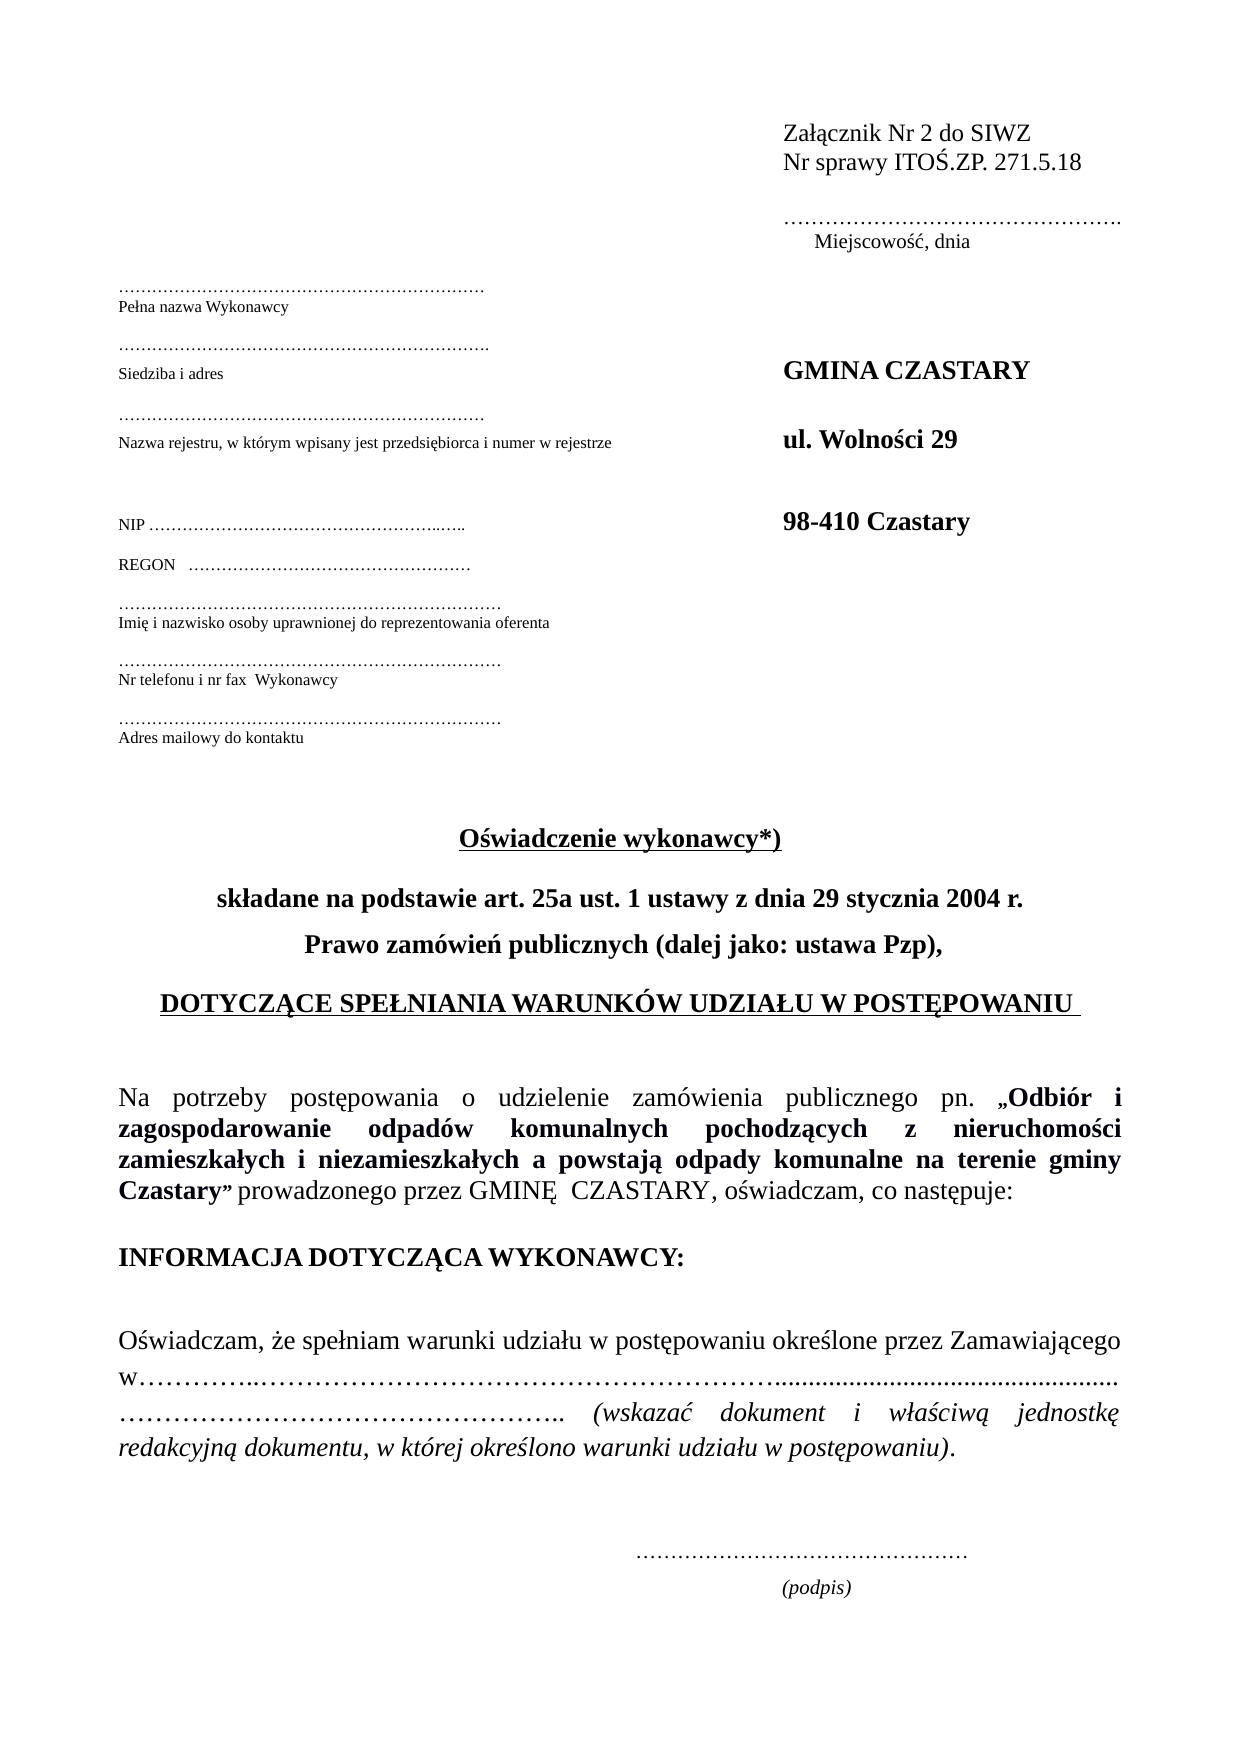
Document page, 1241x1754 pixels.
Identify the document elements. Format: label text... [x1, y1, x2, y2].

text …………………………………………………………… [118, 651, 1122, 670]
text ………………………………………………………… [118, 404, 1122, 423]
text Na potrzeby postępowania o udzielenie zamówienia publicznego pn. „Odbiór i zagospodarowanie odpadów komunalnych pochodzących z nieruchomości zamieszkałych i niezamieszkałych a powstają odpady komunalne na terenie gminy Czastary” prowadzonego przez GMINĘ CZASTARY, oświadczam, co następuje: [118, 1081, 1122, 1205]
text Oświadczam, że spełniam warunki udziału w postępowaniu określone przez Zamawiającego w…………..…………………………………………………...................................................………………………………………….. (wskazać dokument i właściwą jednostkę redakcyjną dokumentu, w której określono warunki udziału w postępowaniu). [118, 1324, 1122, 1462]
text Adres mailowy do kontaktu [118, 728, 1122, 747]
text …………………………………………………………. [118, 335, 1122, 354]
text REGON …………………………………………… [118, 555, 1122, 574]
text ………………………………………………………… [118, 277, 1122, 296]
text …………………………………………………………… [118, 593, 1122, 613]
text Nr telefonu i nr fax Wykonawcy [118, 670, 1122, 689]
text INFORMACJA DOTYCZĄCA WYKONAWCY: [118, 1241, 1122, 1273]
text DOTYCZĄCE SPEŁNIANIA WARUNKÓW UDZIAŁU W POSTĘPOWANIU [118, 987, 1122, 1065]
text …………………………………………………………… [118, 708, 1122, 728]
text ………………………………………… [118, 1539, 1122, 1563]
text NIP ……………………………………………..….. 98-410 Czastary [118, 505, 1122, 536]
text składane na podstawie art. 25a ust. 1 ustawy z dnia 29 stycznia 2004 r. [118, 882, 1122, 913]
text Nazwa rejestru, w którym wpisany jest przedsiębiorca i numer w rejestrze ul. Wolności 29 [118, 423, 1122, 454]
text …………………………………………. Miejscowość, dnia [118, 205, 1122, 253]
text Imię i nazwisko osoby uprawnionej do reprezentowania oferenta [118, 613, 1122, 632]
text Oświadczenie wykonawcy*) [118, 822, 1122, 854]
text Prawo zamówień publicznych (dalej jako: ustawa Pzp), [118, 928, 1122, 959]
text (podpis) [708, 1575, 1122, 1599]
text Pełna nazwa Wykonawcy [118, 296, 1122, 316]
text Siedziba i adres GMINA CZASTARY [118, 354, 1122, 385]
